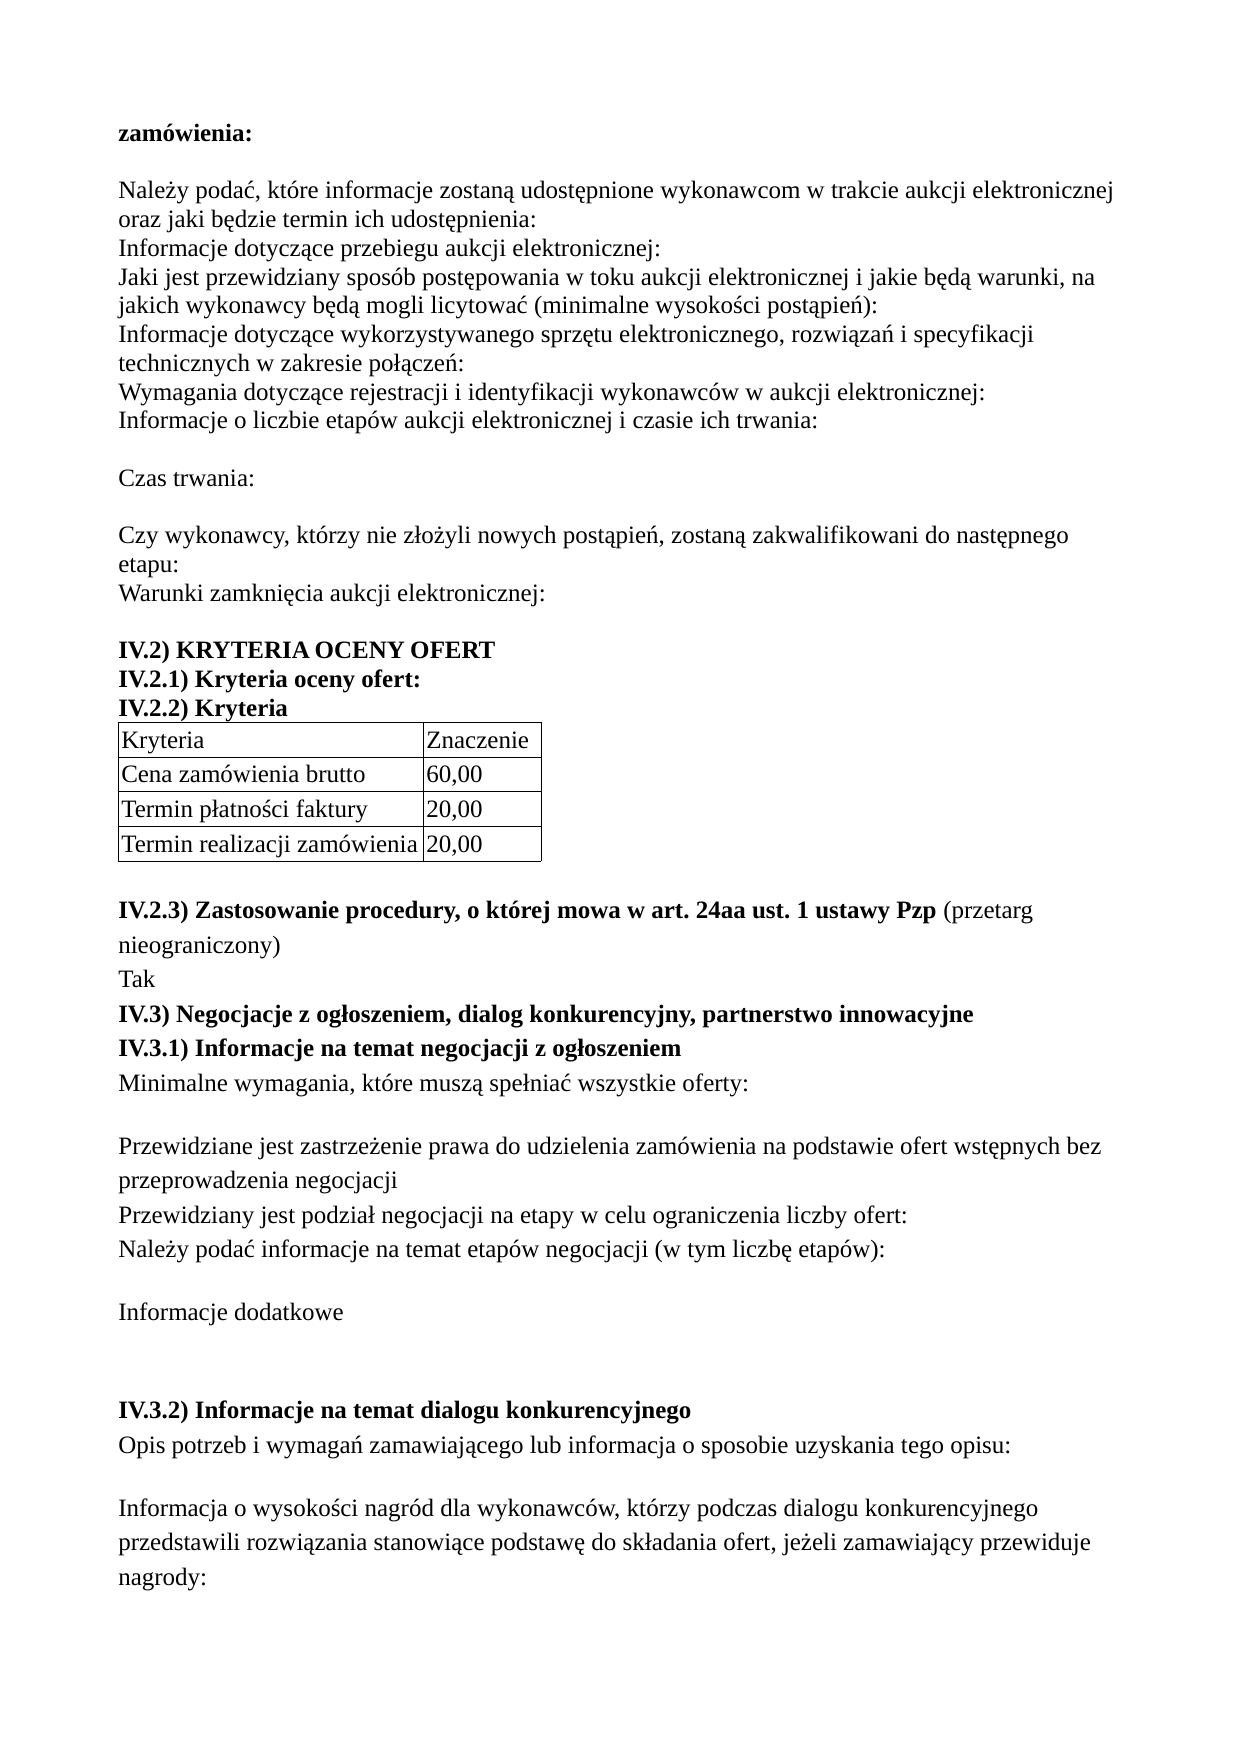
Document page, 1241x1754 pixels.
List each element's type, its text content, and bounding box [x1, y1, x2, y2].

table_header Kryteria [119, 723, 423, 757]
table_cell Termin płatności faktury [119, 792, 423, 826]
table_cell 20,00 [424, 827, 541, 861]
text zamówienia: Należy podać, które informacje zostaną udostępnione wykonawcom w trakcie aukcji elektronicznej oraz jaki będzie termin ich udostępnienia: Informacje dotyczące przebiegu aukcji elektronicznej: Jaki jest przewidziany sposób postępowania w toku aukcji elektronicznej i jakie będą warunki, na jakich wykonawcy będą mogli licytować (minimalne wysokości postąpień): Informacje dotyczące wykorzystywanego sprzętu elektronicznego, rozwiązań i specyfikacji technicznych w zakresie połączeń: Wymagania dotyczące rejestracji i identyfikacji wykonawców w aukcji elektronicznej: Informacje o liczbie etapów aukcji elektronicznej i czasie ich trwania: [118, 118, 1122, 434]
table_cell Termin realizacji zamówienia [119, 827, 423, 861]
table_cell 20,00 [424, 792, 541, 826]
text IV.2.3) Zastosowanie procedury, o której mowa w art. 24aa ust. 1 ustawy Pzp (przetarg nieograniczony) Tak IV.3) Negocjacje z ogłoszeniem, dialog konkurencyjny, partnerstwo innowacyjne IV.3.1) Informacje na temat negocjacji z ogłoszeniem Minimalne wymagania, które muszą spełniać wszystkie oferty: Przewidziane jest zastrzeżenie prawa do udzielenia zamówienia na podstawie ofert wstępnych bez przeprowadzenia negocjacji Przewidziany jest podział negocjacji na etapy w celu ograniczenia liczby ofert: Należy podać informacje na temat etapów negocjacji (w tym liczbę etapów): Informacje dodatkowe IV.3.2) Informacje na temat dialogu konkurencyjnego Opis potrzeb i wymagań zamawiającego lub informacja o sposobie uzyskania tego opisu: Informacja o wysokości nagród dla wykonawców, którzy podczas dialogu konkurencyjnego przedstawili rozwiązania stanowiące podstawę do składania ofert, jeżeli zamawiający przewiduje nagrody: [118, 861, 1122, 1591]
text Czas trwania: Czy wykonawcy, którzy nie złożyli nowych postąpień, zostaną zakwalifikowani do następnego etapu: Warunki zamknięcia aukcji elektronicznej: [118, 434, 1122, 607]
table_cell 60,00 [424, 758, 541, 791]
text IV.2) KRYTERIA OCENY OFERT IV.2.1) Kryteria oceny ofert: IV.2.2) Kryteria [118, 607, 1122, 722]
table_header Znaczenie [424, 723, 541, 757]
table_cell Cena zamówienia brutto [119, 758, 423, 791]
